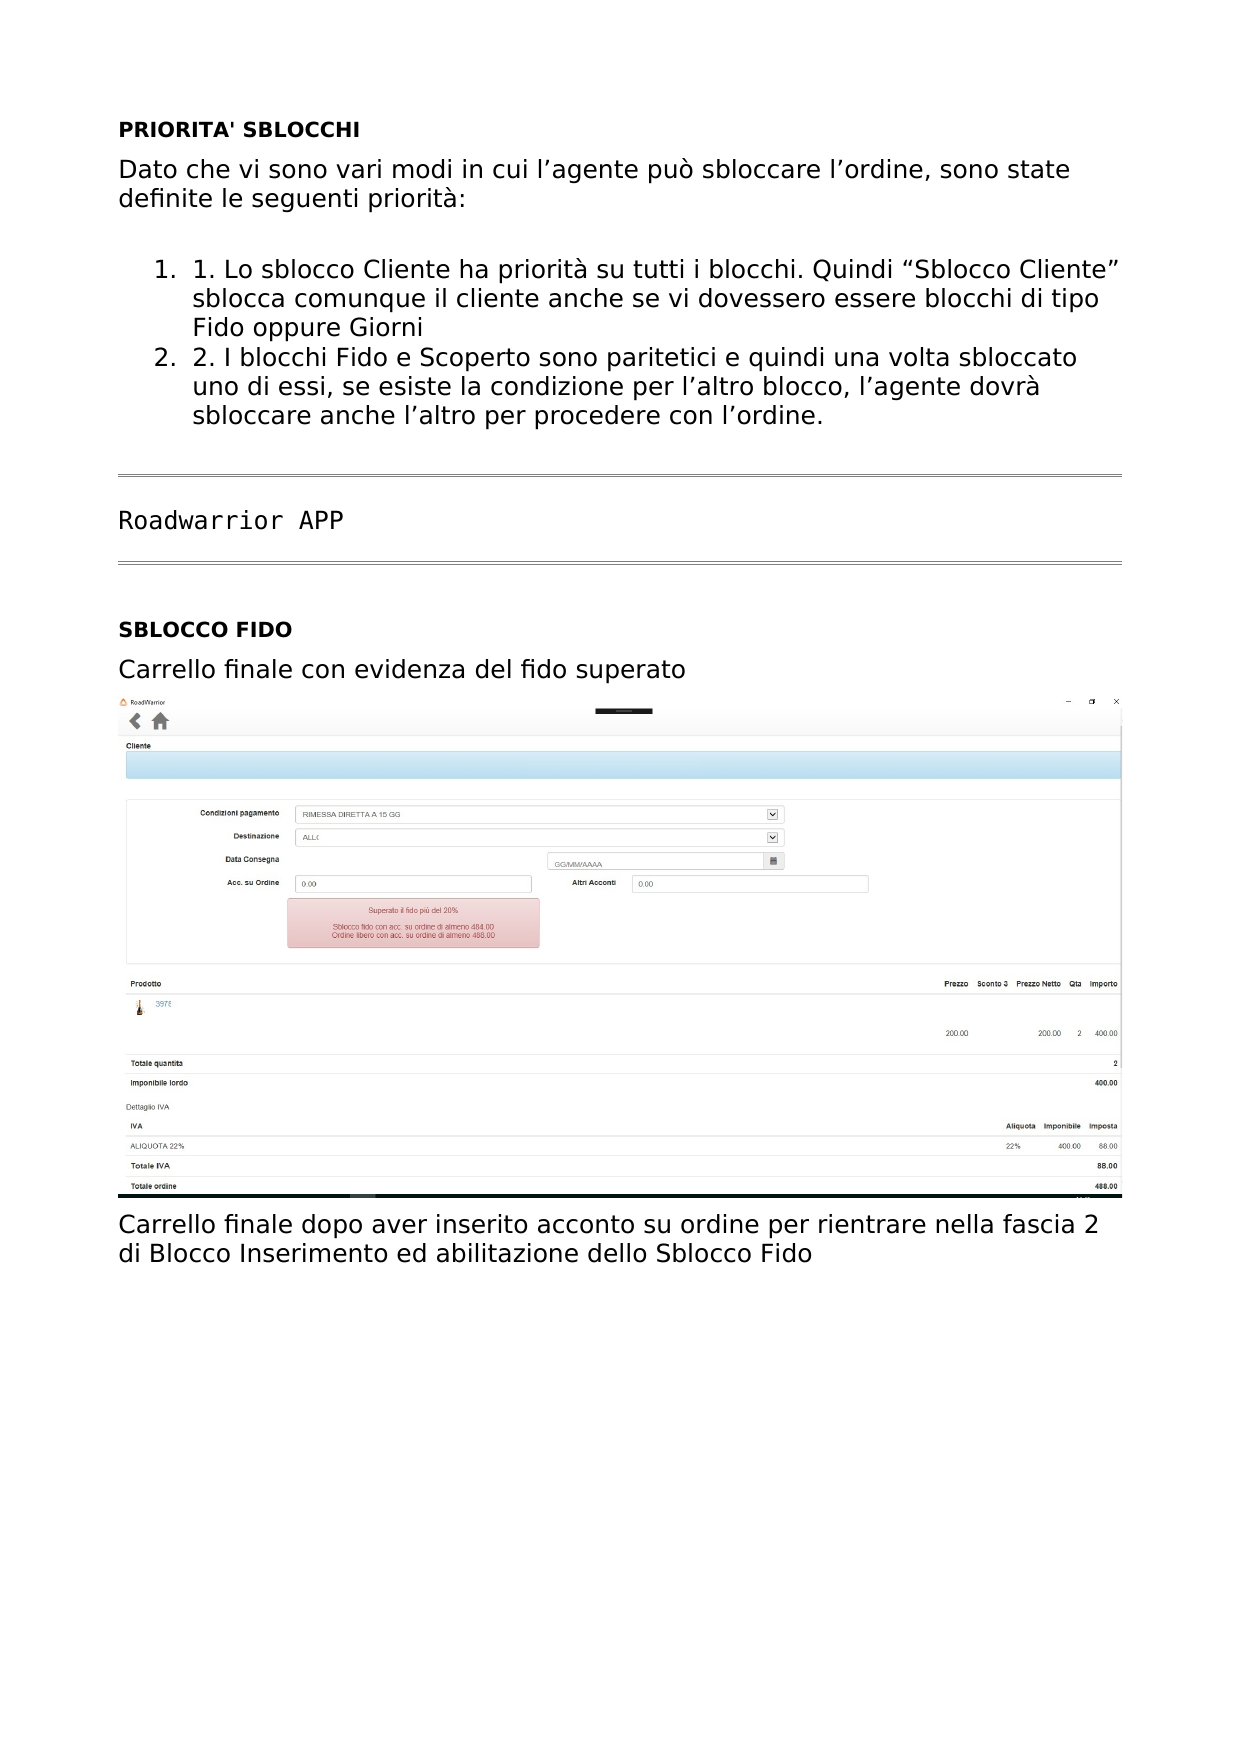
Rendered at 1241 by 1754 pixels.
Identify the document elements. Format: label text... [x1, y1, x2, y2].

list 1. Lo sblocco Cliente ha priorità su tutti i blocchi. Quindi “Sblocco Cliente” sblocca comunque il cliente anche se vi dovessero essere blocchi di tipo Fido oppure Giorni [177, 255, 1122, 343]
text Carrello finale dopo aver inserito acconto su ordine per rientrare nella fascia 2 di Blocco Inserimento ed abilitazione dello Sblocco Fido [118, 1210, 1122, 1268]
text Roadwarrior APP [118, 506, 1122, 535]
text Dato che vi sono vari modi in cui l’agente può sbloccare l’ordine, sono state definite le seguenti priorità: [118, 155, 1122, 213]
picture [118, 696, 1123, 1198]
subtitle SBLOCCO FIDO [118, 618, 1122, 643]
subtitle PRIORITA' SBLOCCHI [118, 118, 1122, 142]
text Carrello finale con evidenza del fido superato [118, 655, 1122, 684]
list 2. I blocchi Fido e Scoperto sono paritetici e quindi una volta sbloccato uno di essi, se esiste la condizione per l’altro blocco, l’agente dovrà sbloccare anche l’altro per procedere con l’ordine. [177, 343, 1122, 430]
